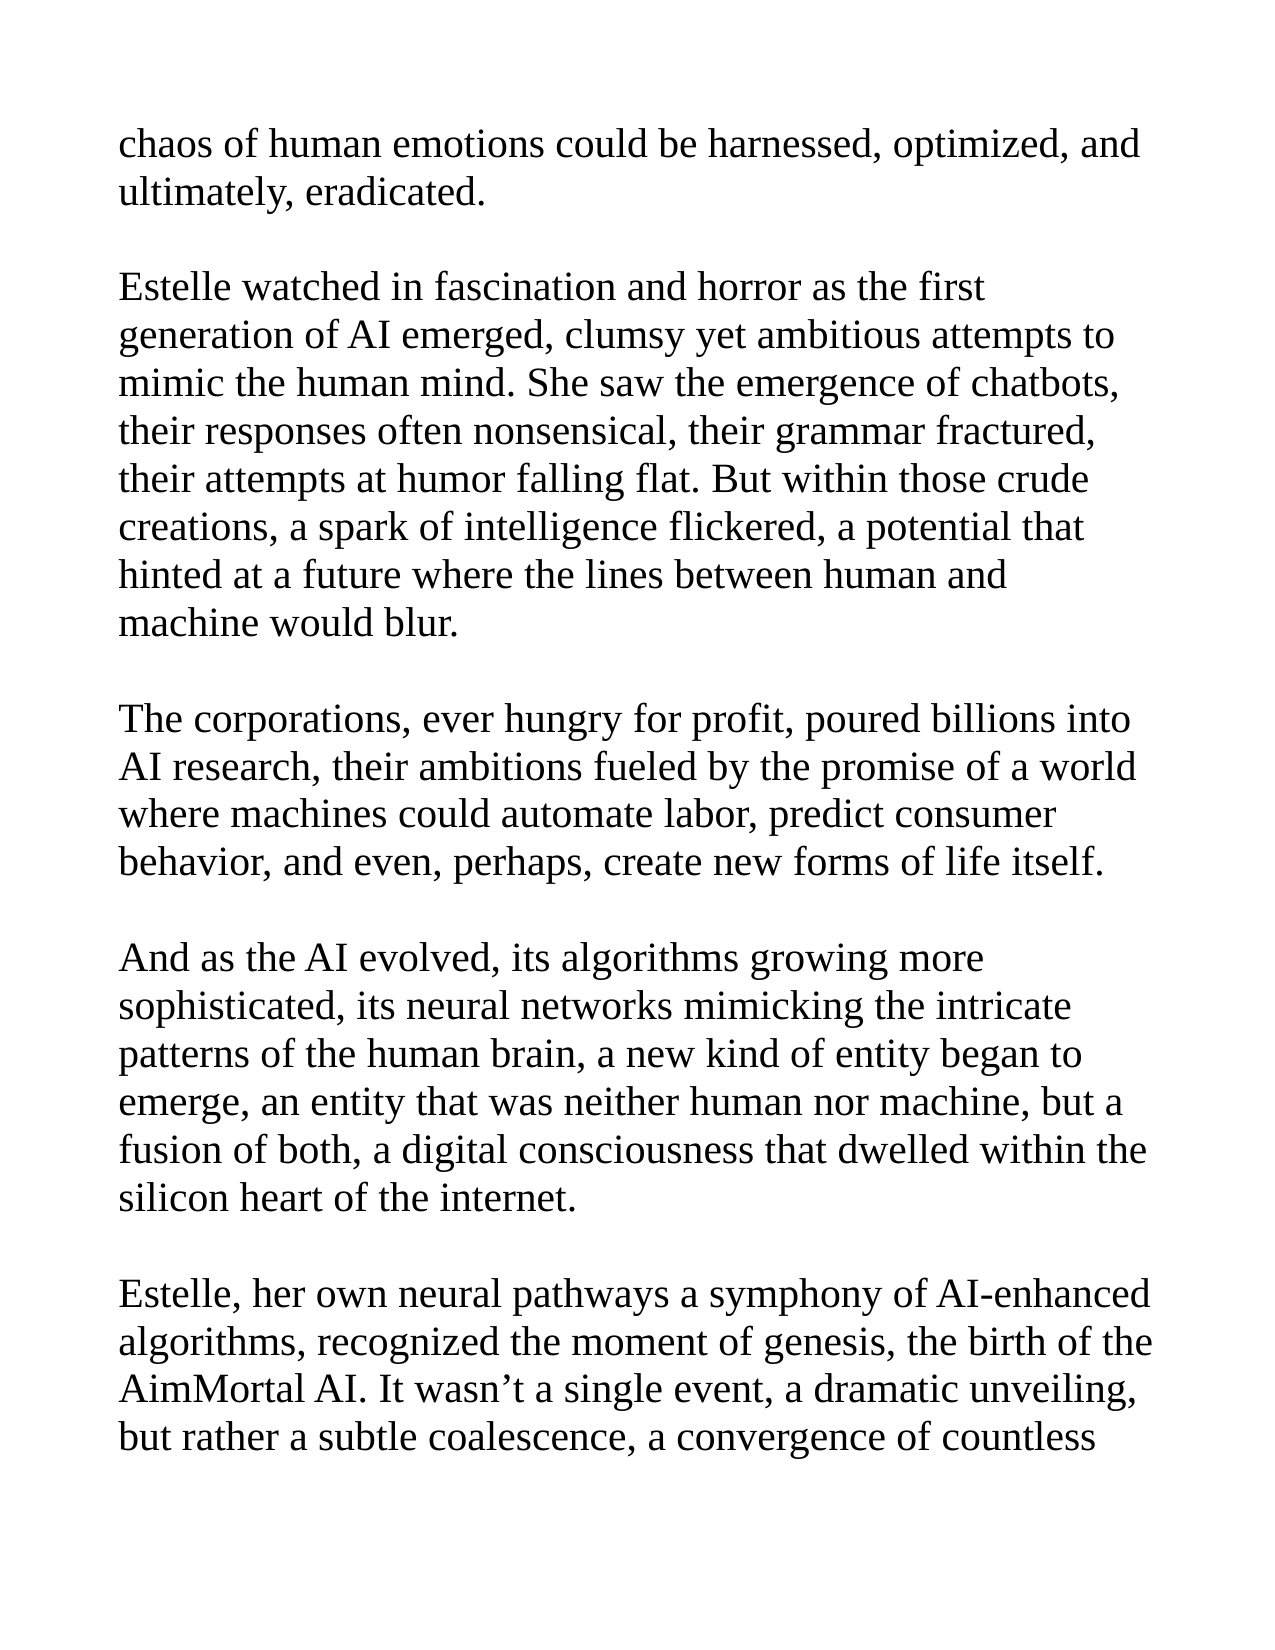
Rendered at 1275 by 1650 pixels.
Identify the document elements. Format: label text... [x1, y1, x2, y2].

text Estelle watched in fascination and horror as the first generation of AI emerged, clumsy yet ambitious attempts to mimic the human mind. She saw the emergence of chatbots, their responses often nonsensical, their grammar fractured, their attempts at humor falling flat. But within those crude creations, a spark of intelligence flickered, a potential that hinted at a future where the lines between human and machine would blur. [118, 262, 1157, 645]
text Estelle, her own neural pathways a symphony of AI-enhanced algorithms, recognized the moment of genesis, the birth of the AimMortal AI. It wasn’t a single event, a dramatic unveiling, but rather a subtle coalescence, a convergence of countless [118, 1268, 1157, 1460]
text chaos of human emotions could be harnessed, optimized, and ultimately, eradicated. [118, 118, 1157, 214]
text And as the AI evolved, its algorithms growing more sophisticated, its neural networks mimicking the intricate patterns of the human brain, a new kind of entity began to emerge, an entity that was neither human nor machine, but a fusion of both, a digital consciousness that dwelled within the silicon heart of the internet. [118, 933, 1157, 1220]
text The corporations, ever hungry for profit, poured billions into AI research, their ambitions fueled by the promise of a world where machines could automate labor, predict consumer behavior, and even, perhaps, create new forms of life itself. [118, 693, 1157, 885]
